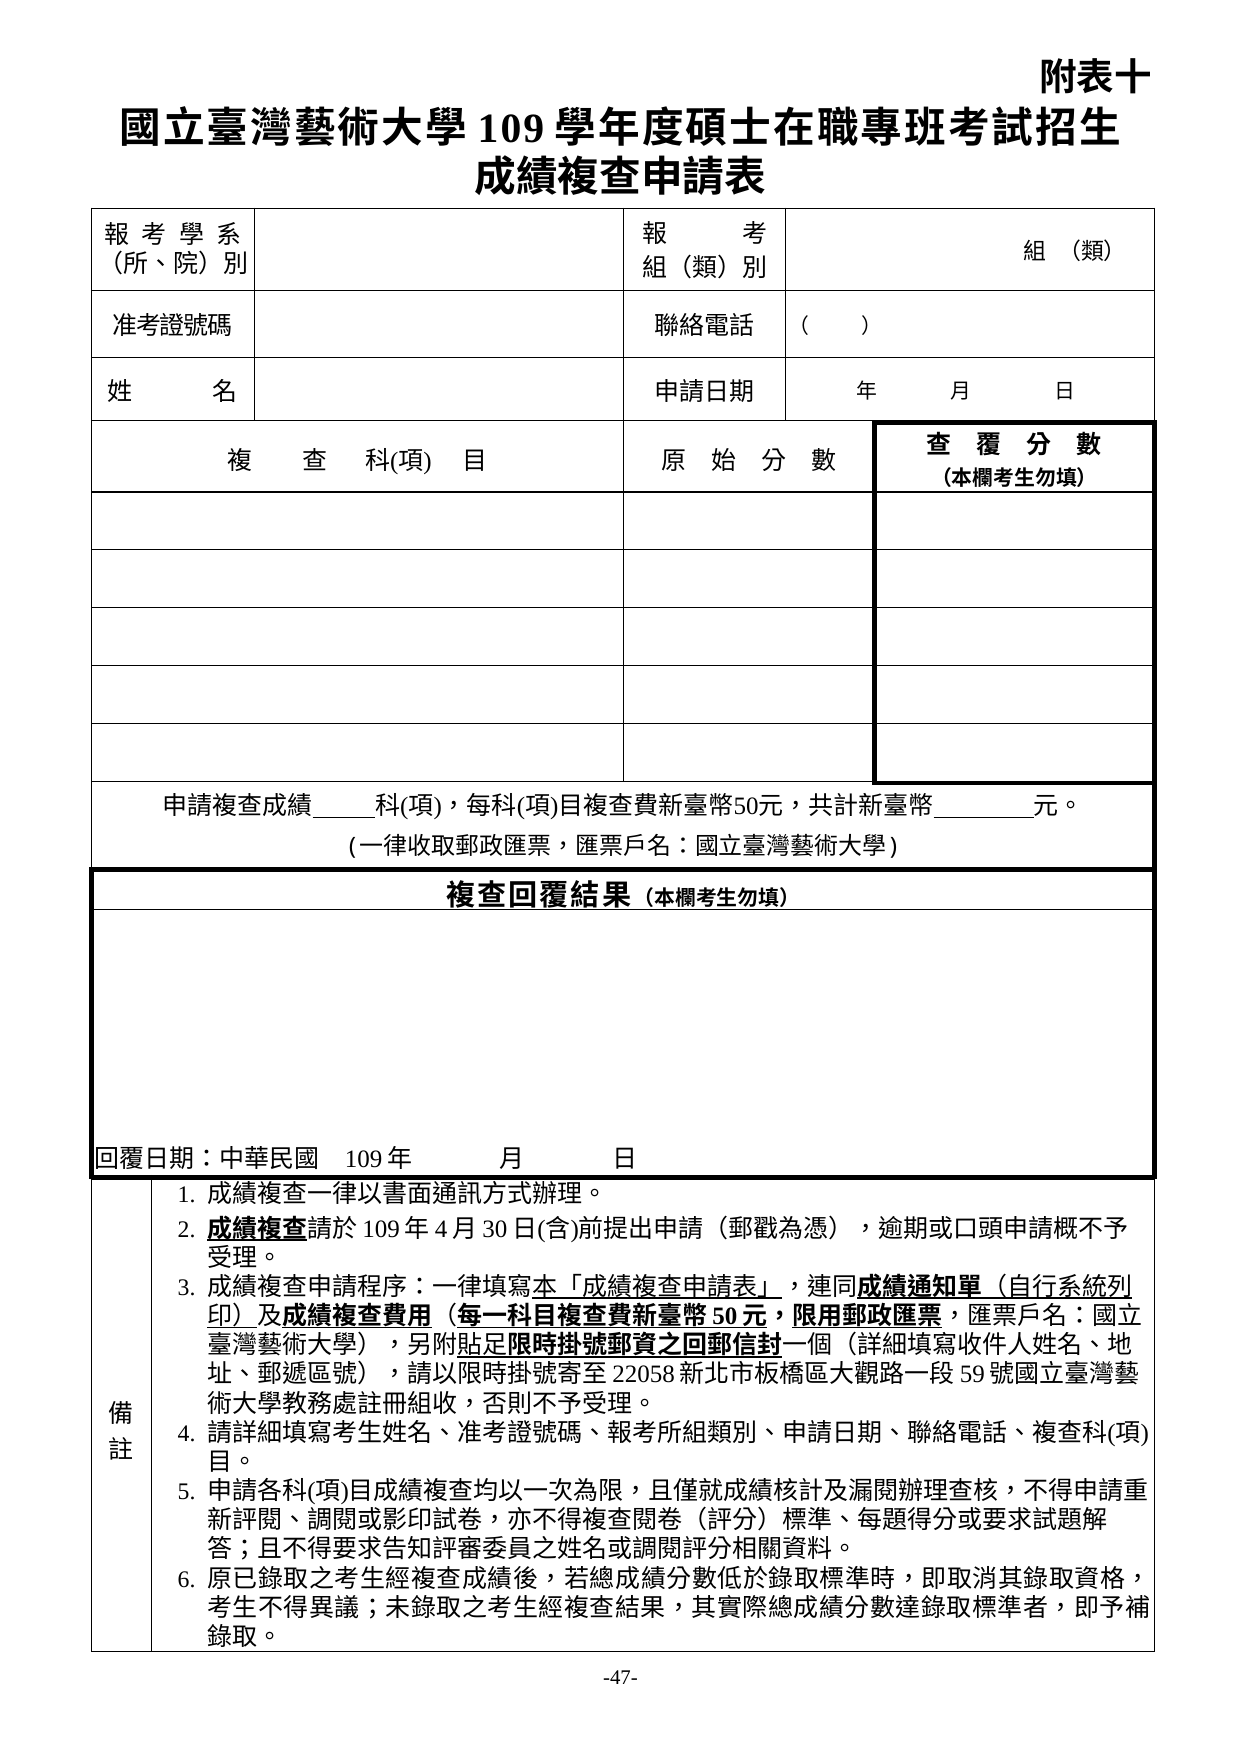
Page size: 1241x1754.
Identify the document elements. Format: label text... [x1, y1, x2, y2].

table_cell [624, 608, 872, 665]
table_cell [624, 550, 872, 607]
table_header [255, 209, 623, 290]
table_cell [255, 358, 623, 420]
table_cell [877, 666, 1152, 723]
table_cell 准考證號碼 [92, 291, 254, 357]
table_cell 查 覆 分 數 （本欄考生勿填） [877, 425, 1152, 491]
text 成績複查申請表 [89, 158, 1152, 200]
table_cell 複查回覆結果（本欄考生勿填） [94, 872, 1152, 909]
table_header 報 考 組（類）別 [624, 209, 785, 290]
table_cell [877, 724, 1152, 781]
table_cell （ ） [786, 291, 1154, 357]
table_cell [92, 608, 623, 665]
table_cell 申請複查成績 科(項)，每科(項)目複查費新臺幣50元，共計新臺幣 元。 (一律收取郵政匯票，匯票戶名：國立臺灣藝術大學) [92, 782, 1152, 867]
table_cell [92, 666, 623, 723]
table_cell 原 始 分 數 [624, 421, 872, 491]
table_cell [624, 493, 872, 549]
table_header 組 （類） [786, 209, 1154, 290]
table_cell [877, 493, 1152, 549]
table_cell [92, 724, 623, 781]
table_cell 成績複查一律以書面通訊方式辦理。 成績複查請於109年4月30日(含)前提出申請（郵戳為憑），逾期或口頭申請概不予受理。 成績複查申請程序：一律填寫本「成績複查申請表」，連同成績通知單（自行系統列印）及成績複查費用（每一科目複查費新臺幣50元，限用郵政匯票，匯票戶名：國立臺灣藝術大學），另附貼足限時掛號郵資之回郵信封一個（詳細填寫收件人姓名、地址、郵遞區號），請以限時掛號寄至22058新北市板橋區大觀路一段59號國立臺灣藝術大學教務處註冊組收，否則不予受理。 請詳細填寫考生姓名、准考證號碼、報考所組類別、申請日期、聯絡電話、複查科(項)目。 申請各科(項)目成績複查均以一次為限，且僅就成績核計及漏閱辦理查核，不得申請重新評閱、調閱或影印試卷，亦不得複查閱卷（評分）標準、每題得分或要求試題解答；且不得要求告知評審委員之姓名或調閱評分相關資料。 原已錄取之考生經複查成績後，若總成績分數低於錄取標準時，即取消其錄取資格，考生不得異議；未錄取之考生經複查結果，其實際總成績分數達錄取標準者，即予補錄取。 [152, 1180, 1154, 1651]
text 國立臺灣藝術大學109學年度碩士在職專班考試招生 [89, 109, 1152, 151]
table_cell 複 查 科(項) 目 [92, 421, 623, 491]
table_cell [92, 493, 623, 549]
table_cell [624, 666, 872, 723]
table_cell 聯絡電話 [624, 291, 785, 357]
table_cell 回覆日期：中華民國 109年 月 日 [94, 910, 1152, 1175]
table_header 報 考 學 系 （所、院）別 [92, 209, 254, 290]
table_cell [624, 724, 872, 781]
table_cell 備 註 [92, 1180, 151, 1651]
table_cell 姓 名 [92, 358, 254, 420]
table_cell [255, 291, 623, 357]
table_cell 申請日期 [624, 358, 785, 420]
table_cell [877, 550, 1152, 607]
table_cell 年 月 日 [786, 358, 1154, 420]
table_cell [92, 550, 623, 607]
table_cell [877, 608, 1152, 665]
text 附表十 [89, 47, 1152, 102]
